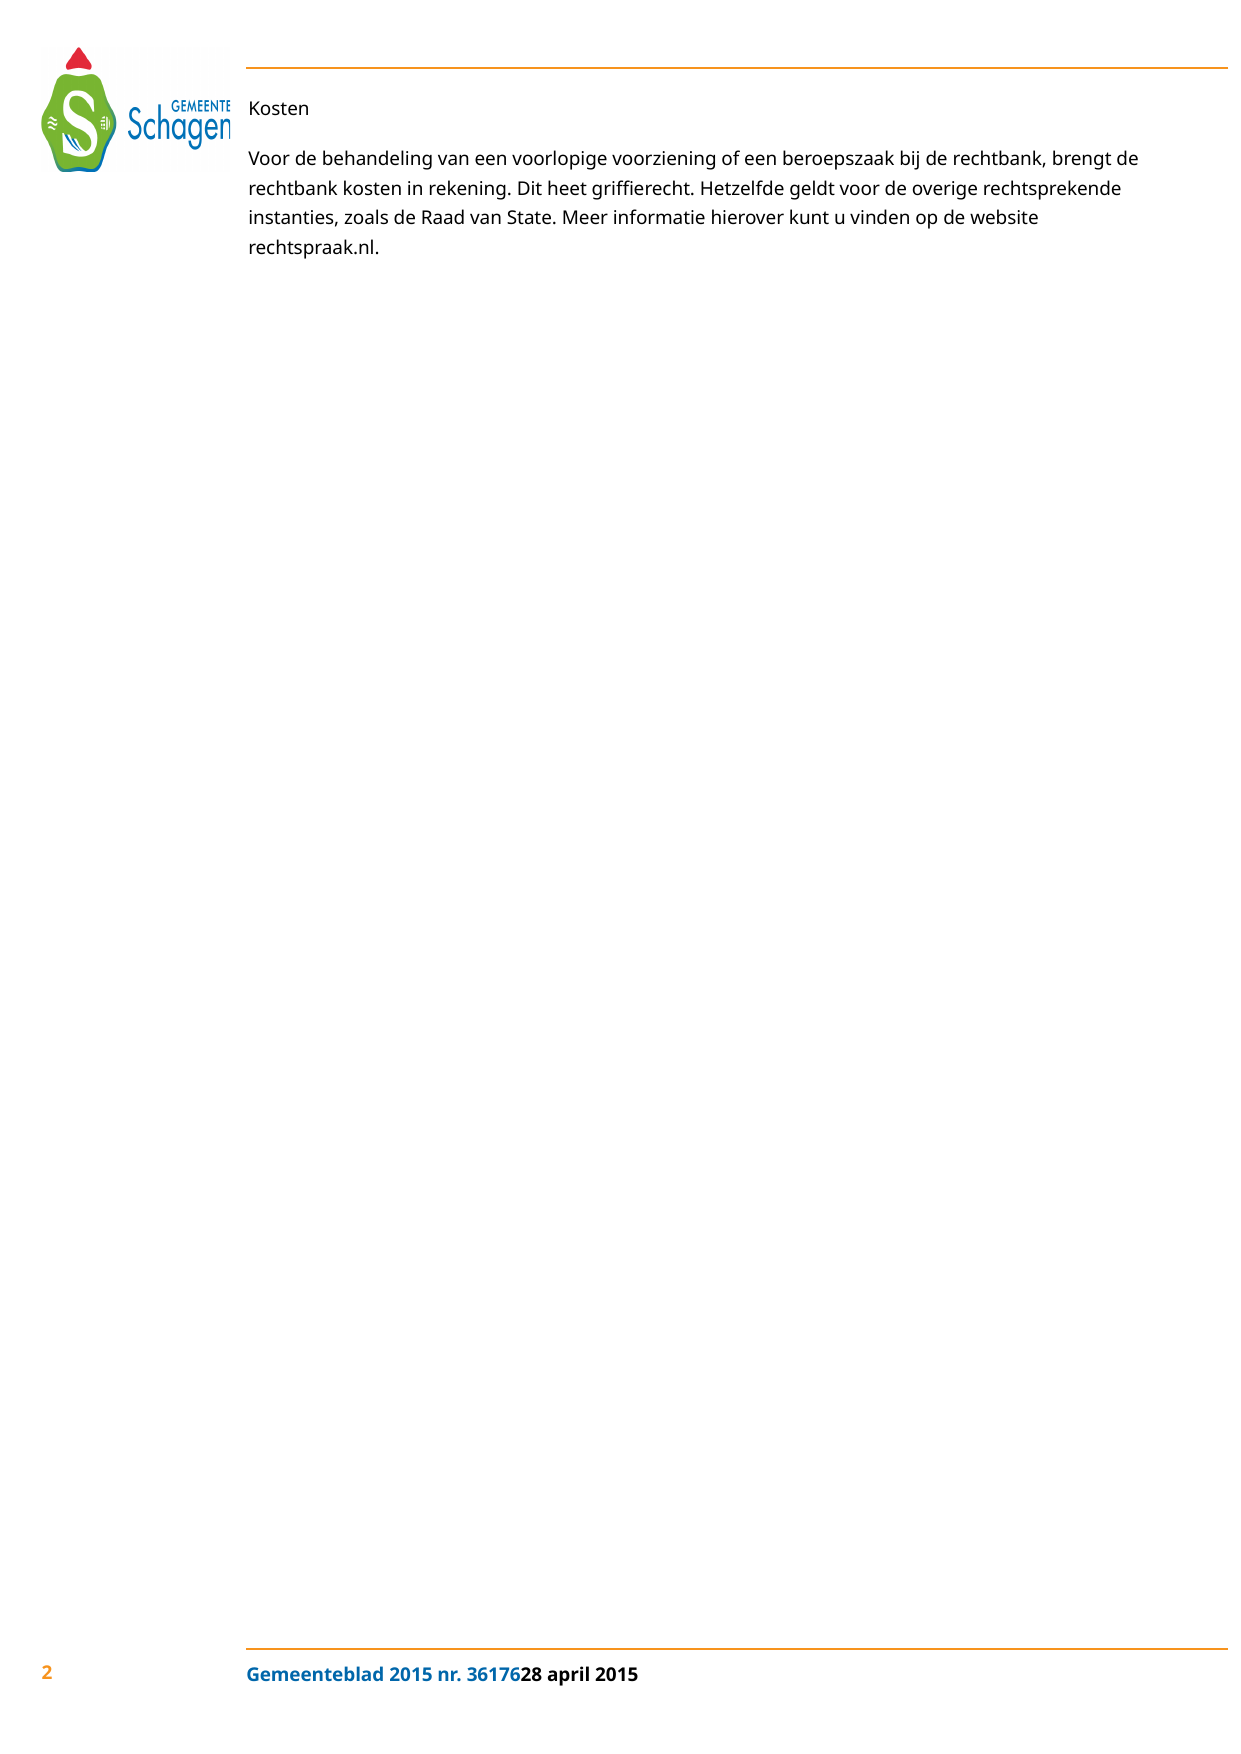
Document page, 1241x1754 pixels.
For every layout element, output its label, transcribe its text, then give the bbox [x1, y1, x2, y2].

text Voor de behandeling van een voorlopige voorziening of een beroepszaak bij de rechtbank, brengt de rechtbank kosten in rekening. Dit heet griffierecht. Hetzelfde geldt voor de overige rechtsprekende instanties, zoals de Raad van State. Meer informatie hierover kunt u vinden op de website rechtspraak.nl. [248, 145, 1152, 260]
picture [41, 47, 231, 172]
text Kosten [248, 95, 1152, 121]
